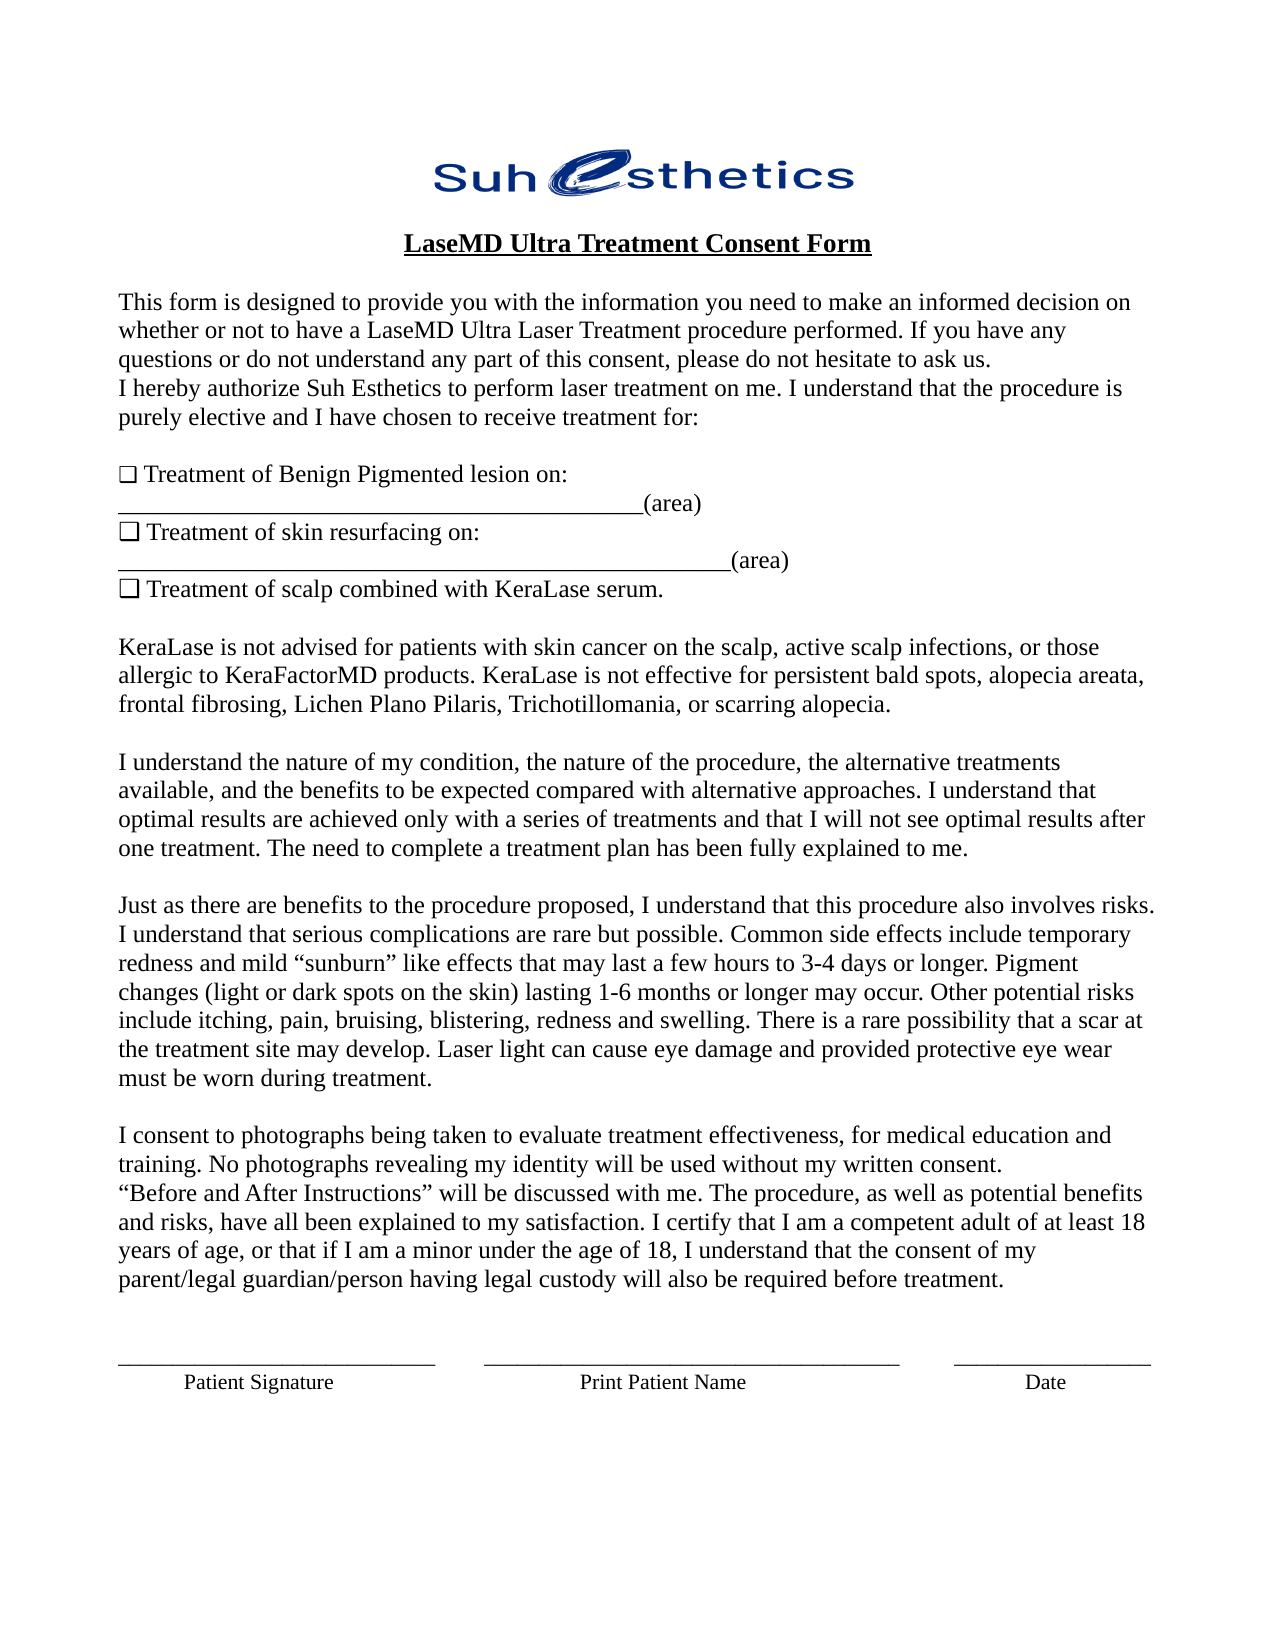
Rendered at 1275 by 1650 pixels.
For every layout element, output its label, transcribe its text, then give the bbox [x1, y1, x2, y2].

text This form is designed to provide you with the information you need to make an informed decision on whether or not to have a LaseMD Ultra Laser Treatment procedure performed. If you have any questions or do not understand any part of this consent, please do not hesitate to ask us. [118, 287, 1157, 373]
text _____________________________ ______________________________________ __________________ [118, 1343, 1157, 1369]
text “Before and After Instructions” will be discussed with me. The procedure, as well as potential benefits and risks, have all been explained to my satisfaction. I certify that I am a competent adult of at least 18 years of age, or that if I am a minor under the age of 18, I understand that the consent of my parent/legal guardian/person having legal custody will also be required before treatment. [118, 1178, 1157, 1293]
text Patient Signature Print Patient Name Date [118, 1369, 1157, 1394]
text LaseMD Ultra Treatment Consent Form [118, 118, 1157, 258]
text KeraLase is not advised for patients with skin cancer on the scalp, active scalp infections, or those allergic to KeraFactorMD products. KeraLase is not effective for persistent bald spots, alopecia areata, frontal fibrosing, Lichen Plano Pilaris, Trichotillomania, or scarring alopecia. [118, 632, 1157, 718]
text I hereby authorize Suh Esthetics to perform laser treatment on me. I understand that the procedure is purely elective and I have chosen to receive treatment for: [118, 373, 1157, 431]
text I consent to photographs being taken to evaluate treatment effectiveness, for medical education and training. No photographs revealing my identity will be used without my written consent. [118, 1121, 1157, 1178]
text ❑ Treatment of skin resurfacing on: _________________________________________________(area) [118, 517, 1157, 574]
text Just as there are benefits to the procedure proposed, I understand that this procedure also involves risks. I understand that serious complications are rare but possible. Common side effects include temporary redness and mild “sunburn” like effects that may last a few hours to 3-4 days or longer. Pigment changes (light or dark spots on the skin) lasting 1-6 months or longer may occur. Other potential risks include itching, pain, bruising, blistering, redness and swelling. There is a rare possibility that a scar at the treatment site may develop. Laser light can cause eye damage and provided protective eye wear must be worn during treatment. [118, 891, 1157, 1092]
text I understand the nature of my condition, the nature of the procedure, the alternative treatments available, and the benefits to be expected compared with alternative approaches. I understand that optimal results are achieved only with a series of treatments and that I will not see optimal results after one treatment. The need to complete a treatment plan has been fully explained to me. [118, 747, 1157, 862]
picture [423, 118, 899, 227]
text ❑ Treatment of Benign Pigmented lesion on: __________________________________________(area) [118, 459, 1157, 517]
text ❑ Treatment of scalp combined with KeraLase serum. [118, 574, 1157, 603]
